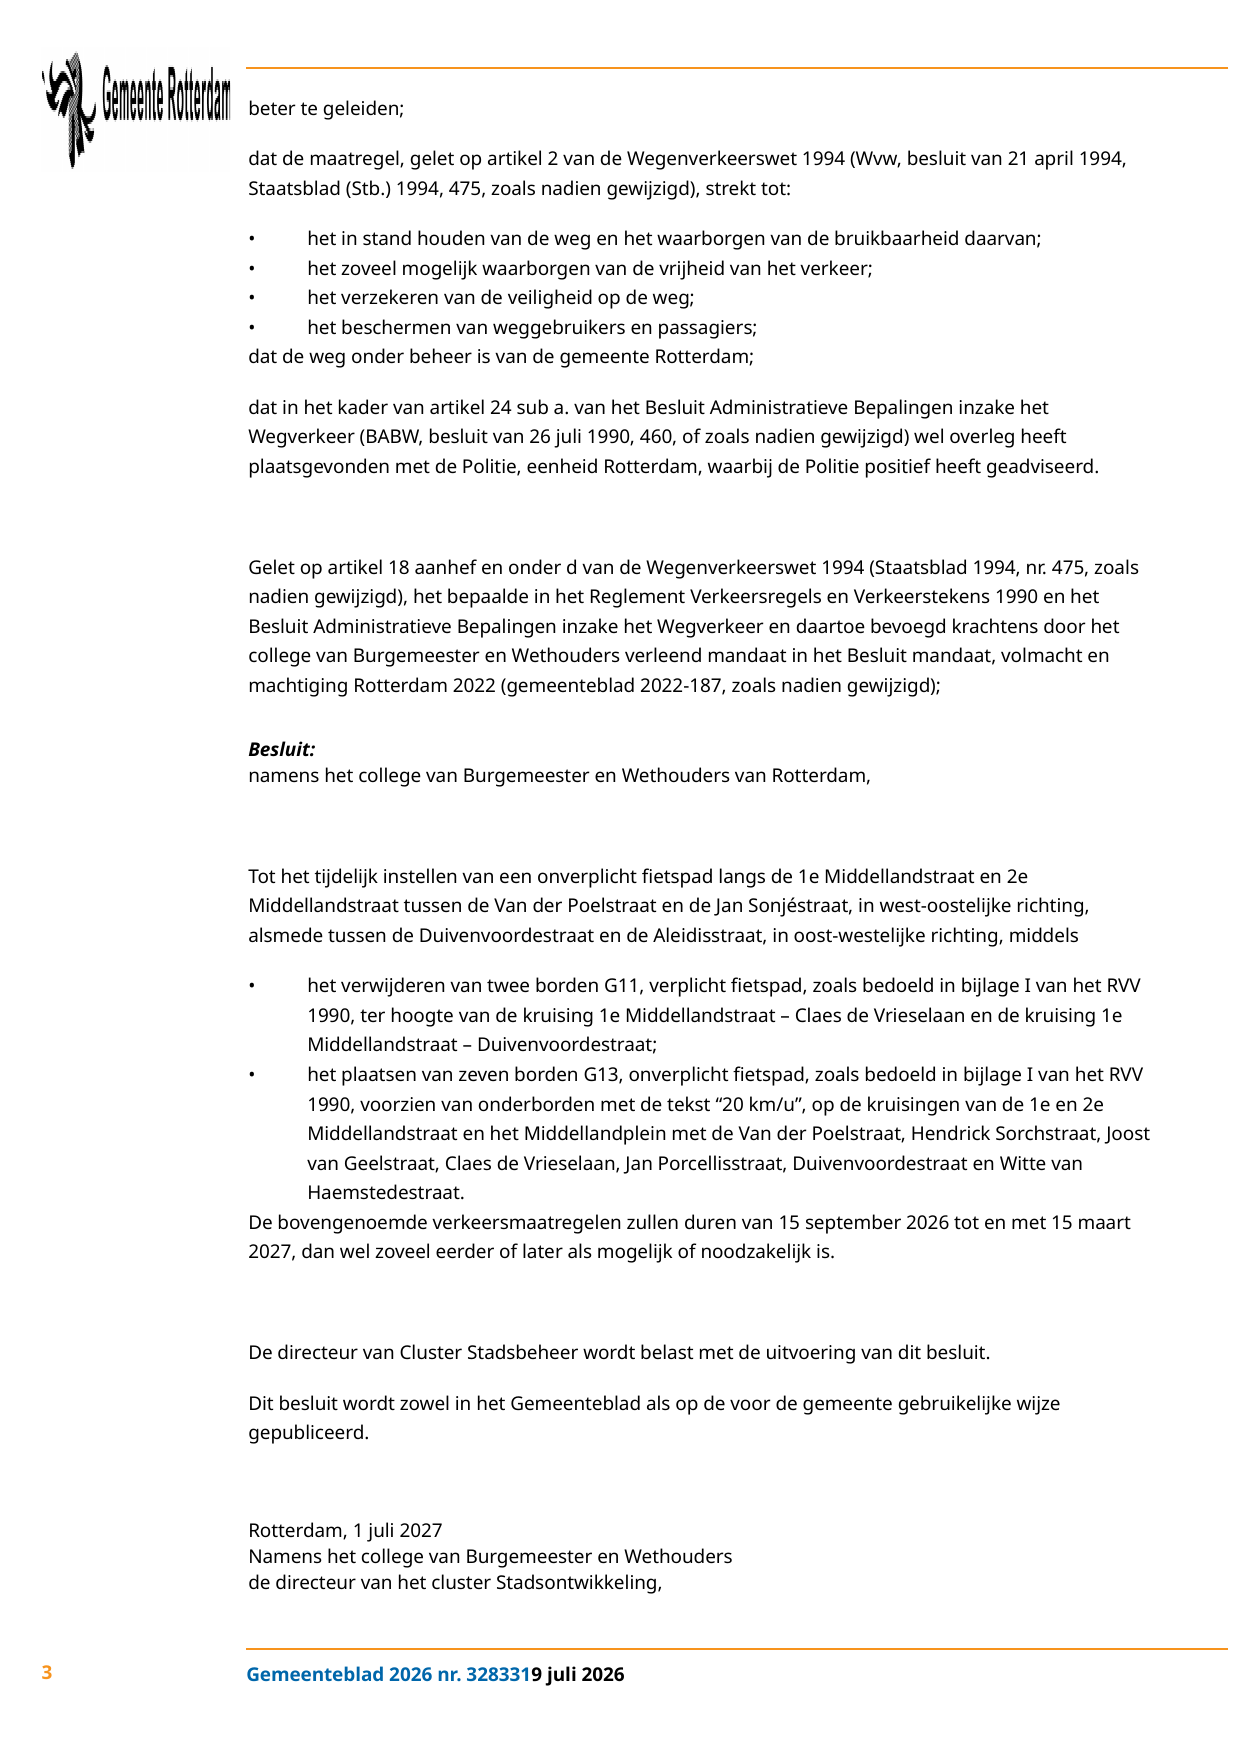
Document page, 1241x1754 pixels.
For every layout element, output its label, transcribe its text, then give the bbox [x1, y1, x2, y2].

list het verzekeren van de veiligheid op de weg; [248, 284, 1152, 310]
text namens het college van Burgemeester en Wethouders van Rotterdam, [248, 762, 1152, 788]
text Rotterdam, 1 juli 2027 [248, 1518, 1152, 1543]
list het beschermen van weggebruikers en passagiers; [248, 314, 1152, 340]
picture [41, 47, 231, 172]
text beter te geleiden; [248, 95, 1152, 121]
text Dit besluit wordt zowel in het Gemeenteblad als op de voor de gemeente gebruikelijke wijze gepubliceerd. [248, 1390, 1152, 1445]
list het zoveel mogelijk waarborgen van de vrijheid van het verkeer; [248, 255, 1152, 281]
text Namens het college van Burgemeester en Wethouders [248, 1543, 1152, 1569]
text Tot het tijdelijk instellen van een onverplicht fietspad langs de 1e Middellandstraat en 2e Middellandstraat tussen de Van der Poelstraat en de Jan Sonjéstraat, in west-oostelijke richting, alsmede tussen de Duivenvoordestraat en de Aleidisstraat, in oost-westelijke richting, middels [248, 863, 1152, 948]
text dat in het kader van artikel 24 sub a. van het Besluit Administratieve Bepalingen inzake het Wegverkeer (BABW, besluit van 26 juli 1990, 460, of zoals nadien gewijzigd) wel overleg heeft plaatsgevonden met de Politie, eenheid Rotterdam, waarbij de Politie positief heeft geadviseerd. [248, 394, 1152, 479]
text De bovengenoemde verkeersmaatregelen zullen duren van 15 september 2026 tot en met 15 maart 2027, dan wel zoveel eerder of later als mogelijk of noodzakelijk is. [248, 1209, 1152, 1264]
text De directeur van Cluster Stadsbeheer wordt belast met de uitvoering van dit besluit. [248, 1339, 1152, 1365]
text Besluit: [248, 736, 1152, 762]
list het verwijderen van twee borden G11, verplicht fietspad, zoals bedoeld in bijlage I van het RVV 1990, ter hoogte van de kruising 1e Middellandstraat – Claes de Vrieselaan en de kruising 1e Middellandstraat – Duivenvoordestraat; [248, 972, 1152, 1057]
list het in stand houden van de weg en het waarborgen van de bruikbaarheid daarvan; [248, 225, 1152, 251]
text de directeur van het cluster Stadsontwikkeling, [248, 1569, 1152, 1595]
list het plaatsen van zeven borden G13, onverplicht fietspad, zoals bedoeld in bijlage I van het RVV 1990, voorzien van onderborden met de tekst “20 km/u”, op de kruisingen van de 1e en 2e Middellandstraat en het Middellandplein met de Van der Poelstraat, Hendrick Sorchstraat, Joost van Geelstraat, Claes de Vrieselaan, Jan Porcellisstraat, Duivenvoordestraat en Witte van Haemstedestraat. [248, 1061, 1152, 1205]
text dat de maatregel, gelet op artikel 2 van de Wegenverkeerswet 1994 (Wvw, besluit van 21 april 1994, Staatsblad (Stb.) 1994, 475, zoals nadien gewijzigd), strekt tot: [248, 145, 1152, 201]
text dat de weg onder beheer is van de gemeente Rotterdam; [248, 343, 1152, 369]
text Gelet op artikel 18 aanhef en onder d van de Wegenverkeerswet 1994 (Staatsblad 1994, nr. 475, zoals nadien gewijzigd), het bepaalde in het Reglement Verkeersregels en Verkeerstekens 1990 en het Besluit Administratieve Bepalingen inzake het Wegverkeer en daartoe bevoegd krachtens door het college van Burgemeester en Wethouders verleend mandaat in het Besluit mandaat, volmacht en machtiging Rotterdam 2022 (gemeenteblad 2022-187, zoals nadien gewijzigd); [248, 554, 1152, 698]
